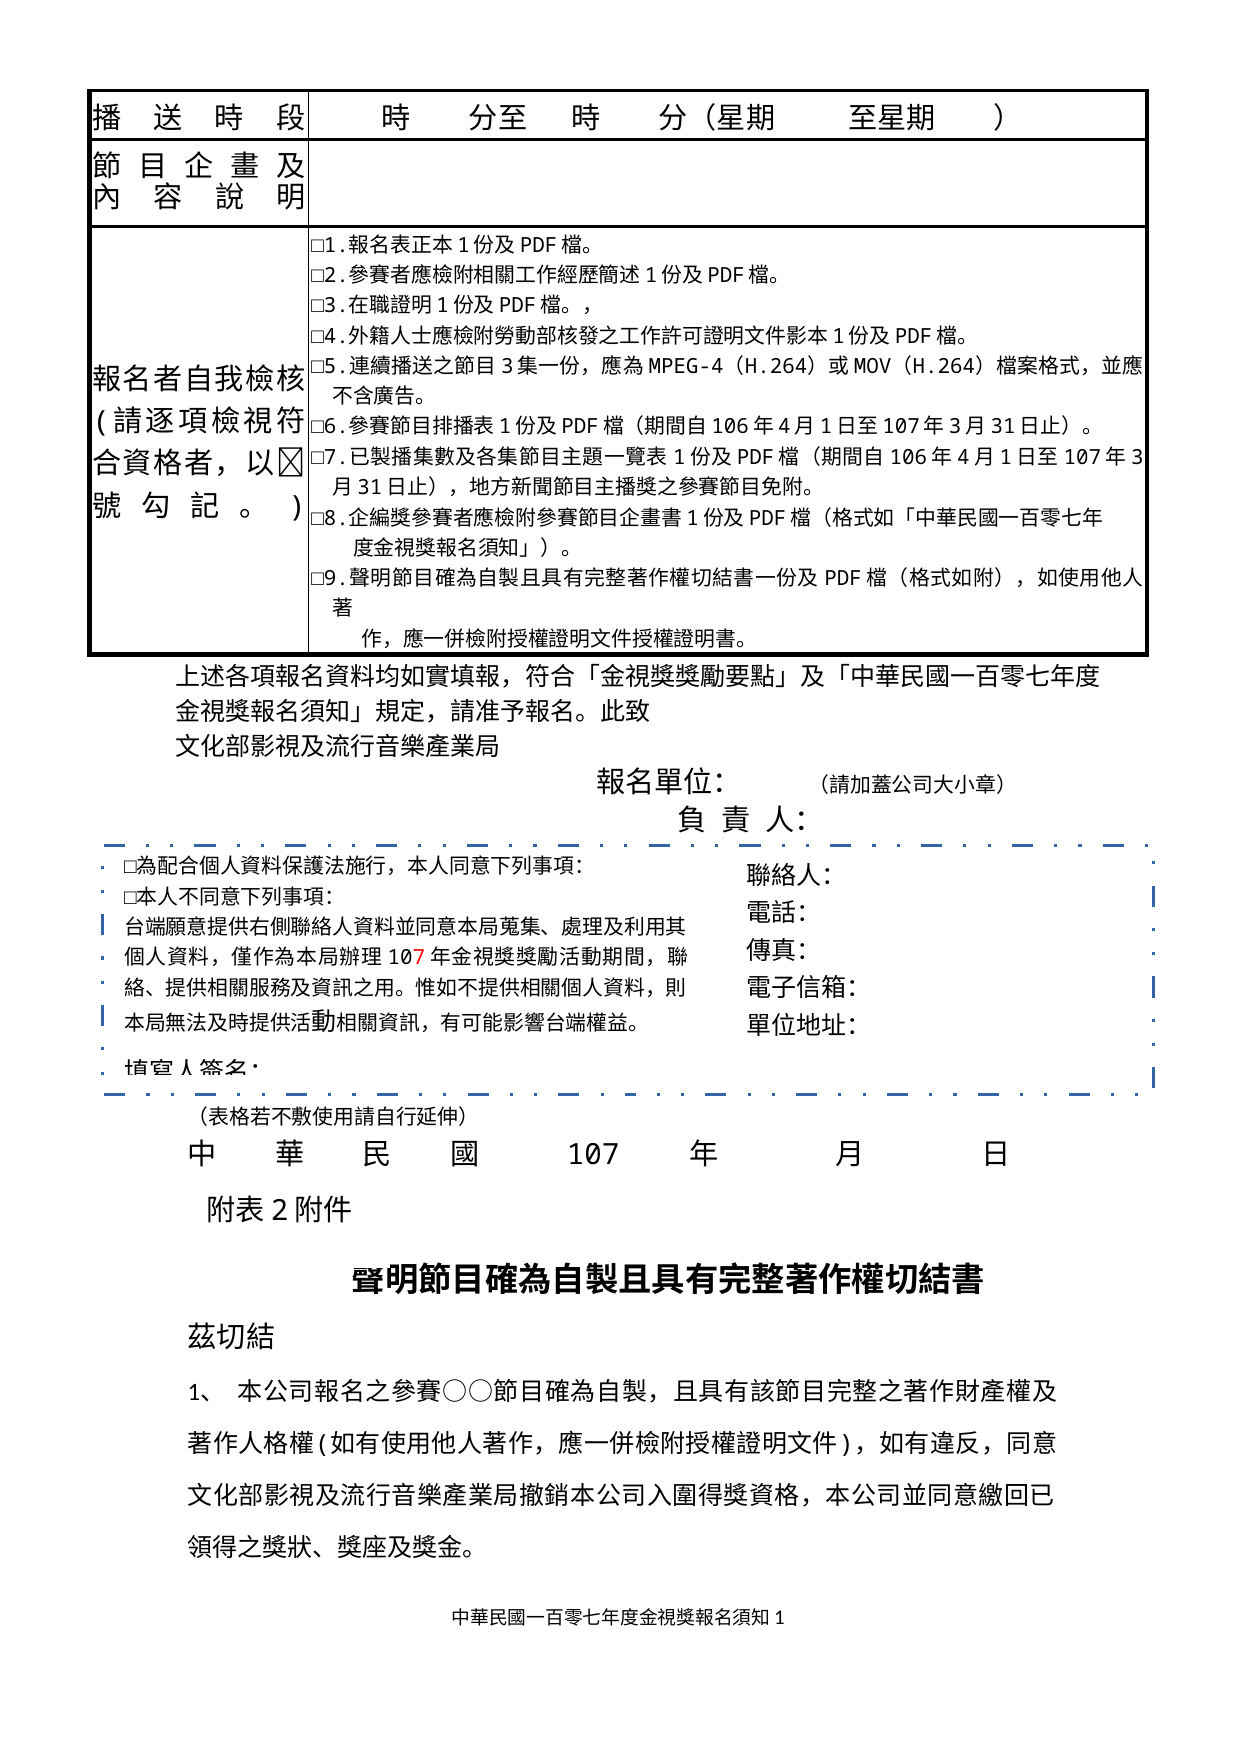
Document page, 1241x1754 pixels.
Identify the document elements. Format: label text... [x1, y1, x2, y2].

text 電子信箱： [731, 967, 1113, 1004]
text 中 華 民 國 107 年 月 日 [187, 1131, 1048, 1173]
table_cell 時 分至 時 分（星期 至星期 ） [309, 92, 1145, 138]
text （表格若不敷使用請自行延伸） [187, 1100, 1048, 1131]
text 聲明節目確為自製且具有完整著作權切結書 [187, 1252, 1048, 1301]
table_cell □1.報名表正本1份及PDF檔。 □2.參賽者應檢附相關工作經歷簡述1份及PDF檔。 □3.在職證明1份及PDF檔。， □4.外籍人士應檢附勞動部核發之工作許可證明文件影本1份及PDF檔。 □5.連續播送之節目3集一份，應為MPEG-4（H.264）或MOV（H.264）檔案格式，並應不含廣告。 □6.參賽節目排播表1份及PDF檔（期間自106年4月1日至107年3月31日止）。 □7.已製播集數及各集節目主題一覽表1份及PDF檔（期間自106年4月1日至107年3月31日止），地方新聞節目主播獎之參賽節目免附。 □8.企編獎參賽者應檢附參賽節目企畫書1份及PDF檔（格式如「中華民國一百零七年 度金視獎報名須知」）。 □9.聲明節目確為自製且具有完整著作權切結書一份及PDF檔（格式如附），如使用他人著 作，應一併檢附授權證明文件授權證明書。 [309, 228, 1145, 652]
text 單位地址： [731, 1004, 1113, 1042]
table_cell 報名者自我檢核 (請逐項檢視符合資格者，以號勾記。) [92, 228, 308, 652]
text 台端願意提供右側聯絡人資料並同意本局蒐集、處理及利用其個人資料，僅作為本局辦理107年金視獎獎勵活動期間，聯絡、提供相關服務及資訊之用。惟如不提供相關個人資料，則本局無法及時提供活動相關資訊，有可能影響台端權益。 [124, 910, 689, 1037]
table_cell 播送時段 [92, 92, 308, 138]
text 報名單位： （請加蓋公司大小章） [187, 763, 1048, 800]
text [115, 841, 697, 1083]
text □本人不同意下列事項： [124, 880, 689, 910]
text 傳真： [731, 929, 1113, 967]
text 負 責 人： [187, 800, 1048, 838]
list 本公司報名之參賽○○節目確為自製，且具有該節目完整之著作財產權及著作人格權(如有使用他人著作，應一併檢附授權證明文件)，如有違反，同意文化部影視及流行音樂產業局撤銷本公司入圍得獎資格，本公司並同意繳回已領得之獎狀、獎座及獎金。 [187, 1359, 1057, 1567]
text 電話： [731, 892, 1113, 929]
table_cell 節目企畫及 內容說明 [92, 141, 308, 225]
text 填寫人簽名： [124, 1037, 689, 1074]
text 聯絡人： [731, 854, 1113, 892]
text □為配合個人資料保護法施行，本人同意下列事項： [124, 850, 689, 880]
text 附表2附件 [206, 1186, 381, 1229]
text 茲切結 [187, 1301, 1048, 1359]
text 文化部影視及流行音樂產業局 [175, 727, 1106, 763]
table_cell [309, 141, 1145, 225]
text 上述各項報名資料均如實填報，符合「金視獎獎勵要點」及「中華民國一百零七年度金視獎報名須知」規定，請准予報名。此致 [175, 657, 1106, 727]
